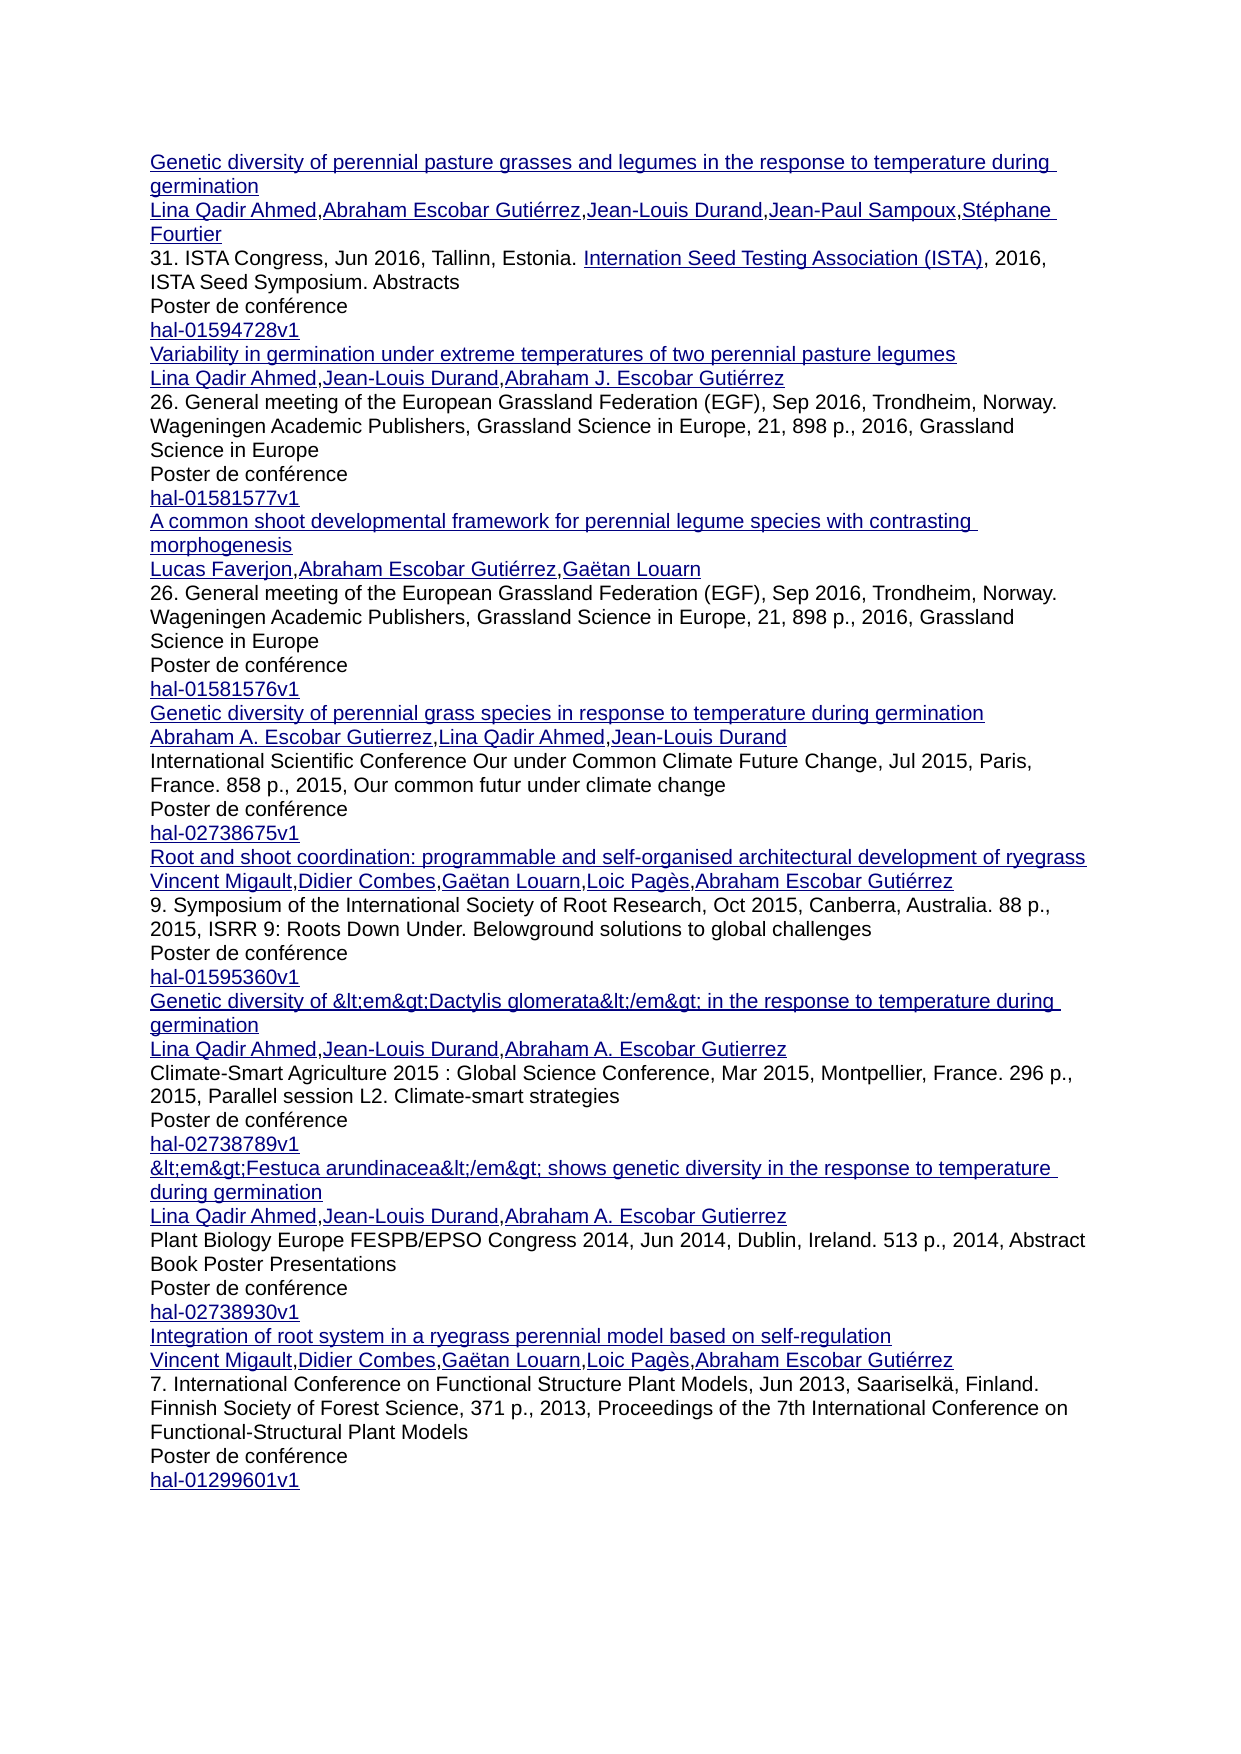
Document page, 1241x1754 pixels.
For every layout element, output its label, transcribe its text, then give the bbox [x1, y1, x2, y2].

table_cell Genetic diversity of &lt;em&gt;Dactylis glomerata&lt;/em&gt; in the response to temperature during germination Lina Qadir Ahmed,Jean-Louis Durand,Abraham A. Escobar Gutierrez Climate-Smart Agriculture 2015 : Global Science Conference, Mar 2015, Montpellier, France. 296 p., 2015, Parallel session L2. Climate-smart strategies Poster de conférence hal-02738789v1 [150, 989, 1090, 1156]
table_cell Variability in germination under extreme temperatures of two perennial pasture legumes Lina Qadir Ahmed,Jean-Louis Durand,Abraham J. Escobar Gutiérrez 26. General meeting of the European Grassland Federation (EGF), Sep 2016, Trondheim, Norway. Wageningen Academic Publishers, Grassland Science in Europe, 21, 898 p., 2016, Grassland Science in Europe Poster de conférence hal-01581577v1 [150, 342, 1090, 509]
table_cell A common shoot developmental framework for perennial legume species with contrasting morphogenesis Lucas Faverjon,Abraham Escobar Gutiérrez,Gaëtan Louarn 26. General meeting of the European Grassland Federation (EGF), Sep 2016, Trondheim, Norway. Wageningen Academic Publishers, Grassland Science in Europe, 21, 898 p., 2016, Grassland Science in Europe Poster de conférence hal-01581576v1 [150, 509, 1090, 701]
table_cell &lt;em&gt;Festuca arundinacea&lt;/em&gt; shows genetic diversity in the response to temperature during germination Lina Qadir Ahmed,Jean-Louis Durand,Abraham A. Escobar Gutierrez Plant Biology Europe FESPB/EPSO Congress 2014, Jun 2014, Dublin, Ireland. 513 p., 2014, Abstract Book Poster Presentations Poster de conférence hal-02738930v1 [150, 1156, 1090, 1324]
table_cell Root and shoot coordination: programmable and self-organised architectural development of ryegrass Vincent Migault,Didier Combes,Gaëtan Louarn,Loic Pagès,Abraham Escobar Gutiérrez 9. Symposium of the International Society of Root Research, Oct 2015, Canberra, Australia. 88 p., 2015, ISRR 9: Roots Down Under. Belowground solutions to global challenges Poster de conférence hal-01595360v1 [150, 845, 1090, 988]
table_cell Genetic diversity of perennial pasture grasses and legumes in the response to temperature during germination Lina Qadir Ahmed,Abraham Escobar Gutiérrez,Jean-Louis Durand,Jean-Paul Sampoux,Stéphane Fourtier 31. ISTA Congress, Jun 2016, Tallinn, Estonia. Internation Seed Testing Association (ISTA), 2016, ISTA Seed Symposium. Abstracts Poster de conférence hal-01594728v1 [150, 150, 1090, 342]
table_cell Genetic diversity of perennial grass species in response to temperature during germination Abraham A. Escobar Gutierrez,Lina Qadir Ahmed,Jean-Louis Durand International Scientific Conference Our under Common Climate Future Change, Jul 2015, Paris, France. 858 p., 2015, Our common futur under climate change Poster de conférence hal-02738675v1 [150, 701, 1090, 845]
table_cell Integration of root system in a ryegrass perennial model based on self-regulation Vincent Migault,Didier Combes,Gaëtan Louarn,Loic Pagès,Abraham Escobar Gutiérrez 7. International Conference on Functional Structure Plant Models, Jun 2013, Saariselkä, Finland. Finnish Society of Forest Science, 371 p., 2013, Proceedings of the 7th International Conference on Functional-Structural Plant Models Poster de conférence hal-01299601v1 [150, 1324, 1090, 1492]
